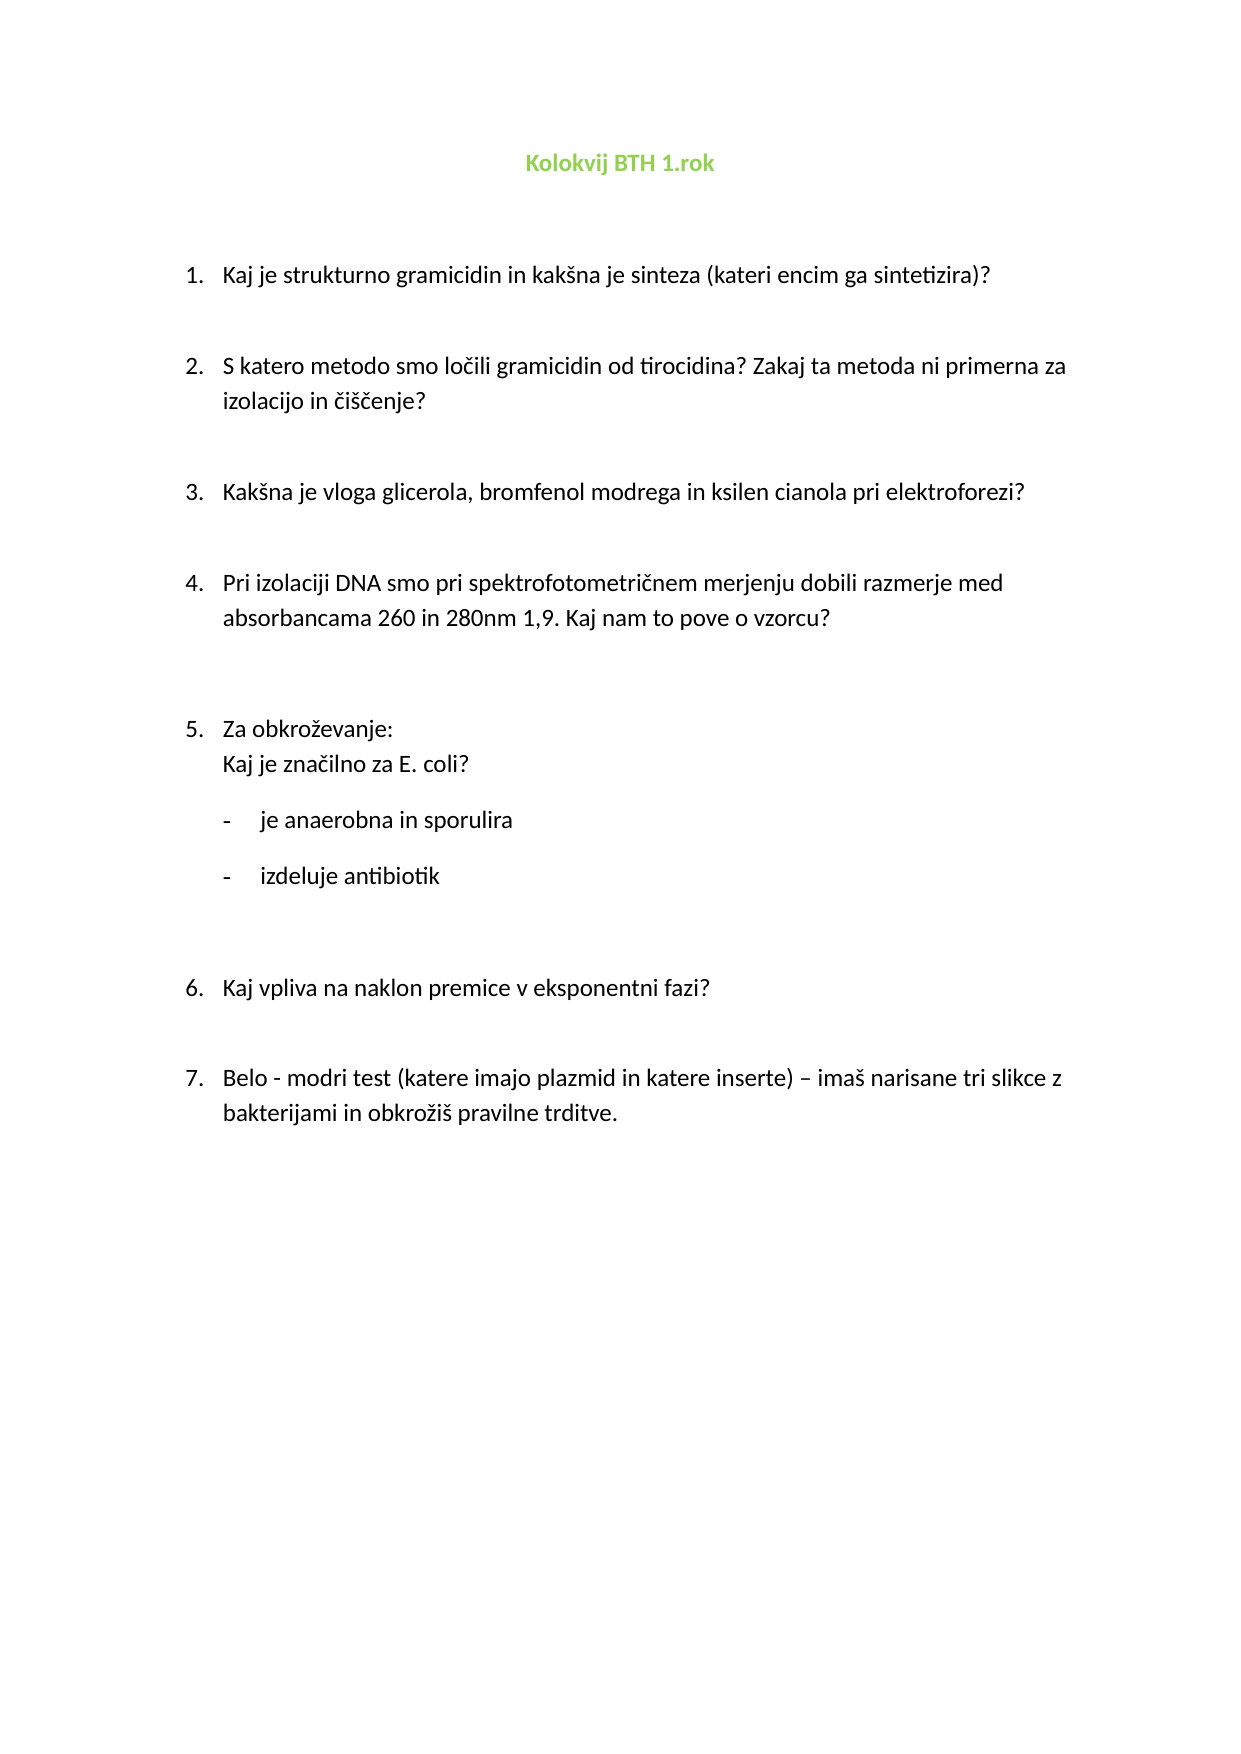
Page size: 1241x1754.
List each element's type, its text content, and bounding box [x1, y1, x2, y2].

list S katero metodo smo ločili gramicidin od tirocidina? Zakaj ta metoda ni primerna za izolacijo in čiščenje? [185, 350, 1093, 451]
list Kaj je strukturno gramicidin in kakšna je sinteza (kateri encim ga sintetizira)? [185, 259, 1093, 325]
list je anaerobna in sporulira [223, 804, 1093, 835]
list Pri izolaciji DNA smo pri spektrofotometričnem merjenju dobili razmerje med absorbancama 260 in 280nm 1,9. Kaj nam to pove o vzorcu? [185, 567, 1093, 632]
list Belo - modri test (katere imajo plazmid in katere inserte) – imaš narisane tri slikce z bakterijami in obkrožiš pravilne trditve. [185, 1063, 1093, 1128]
text Kolokvij BTH 1.rok [148, 148, 1093, 178]
list Kaj vpliva na naklon premice v eksponentni fazi? [185, 972, 1093, 1037]
list izdeluje antibiotik [223, 860, 1093, 891]
list Za obkroževanje: Kaj je značilno za E. coli? [185, 713, 1093, 779]
list Kakšna je vloga glicerola, bromfenol modrega in ksilen cianola pri elektroforezi? [185, 476, 1093, 541]
